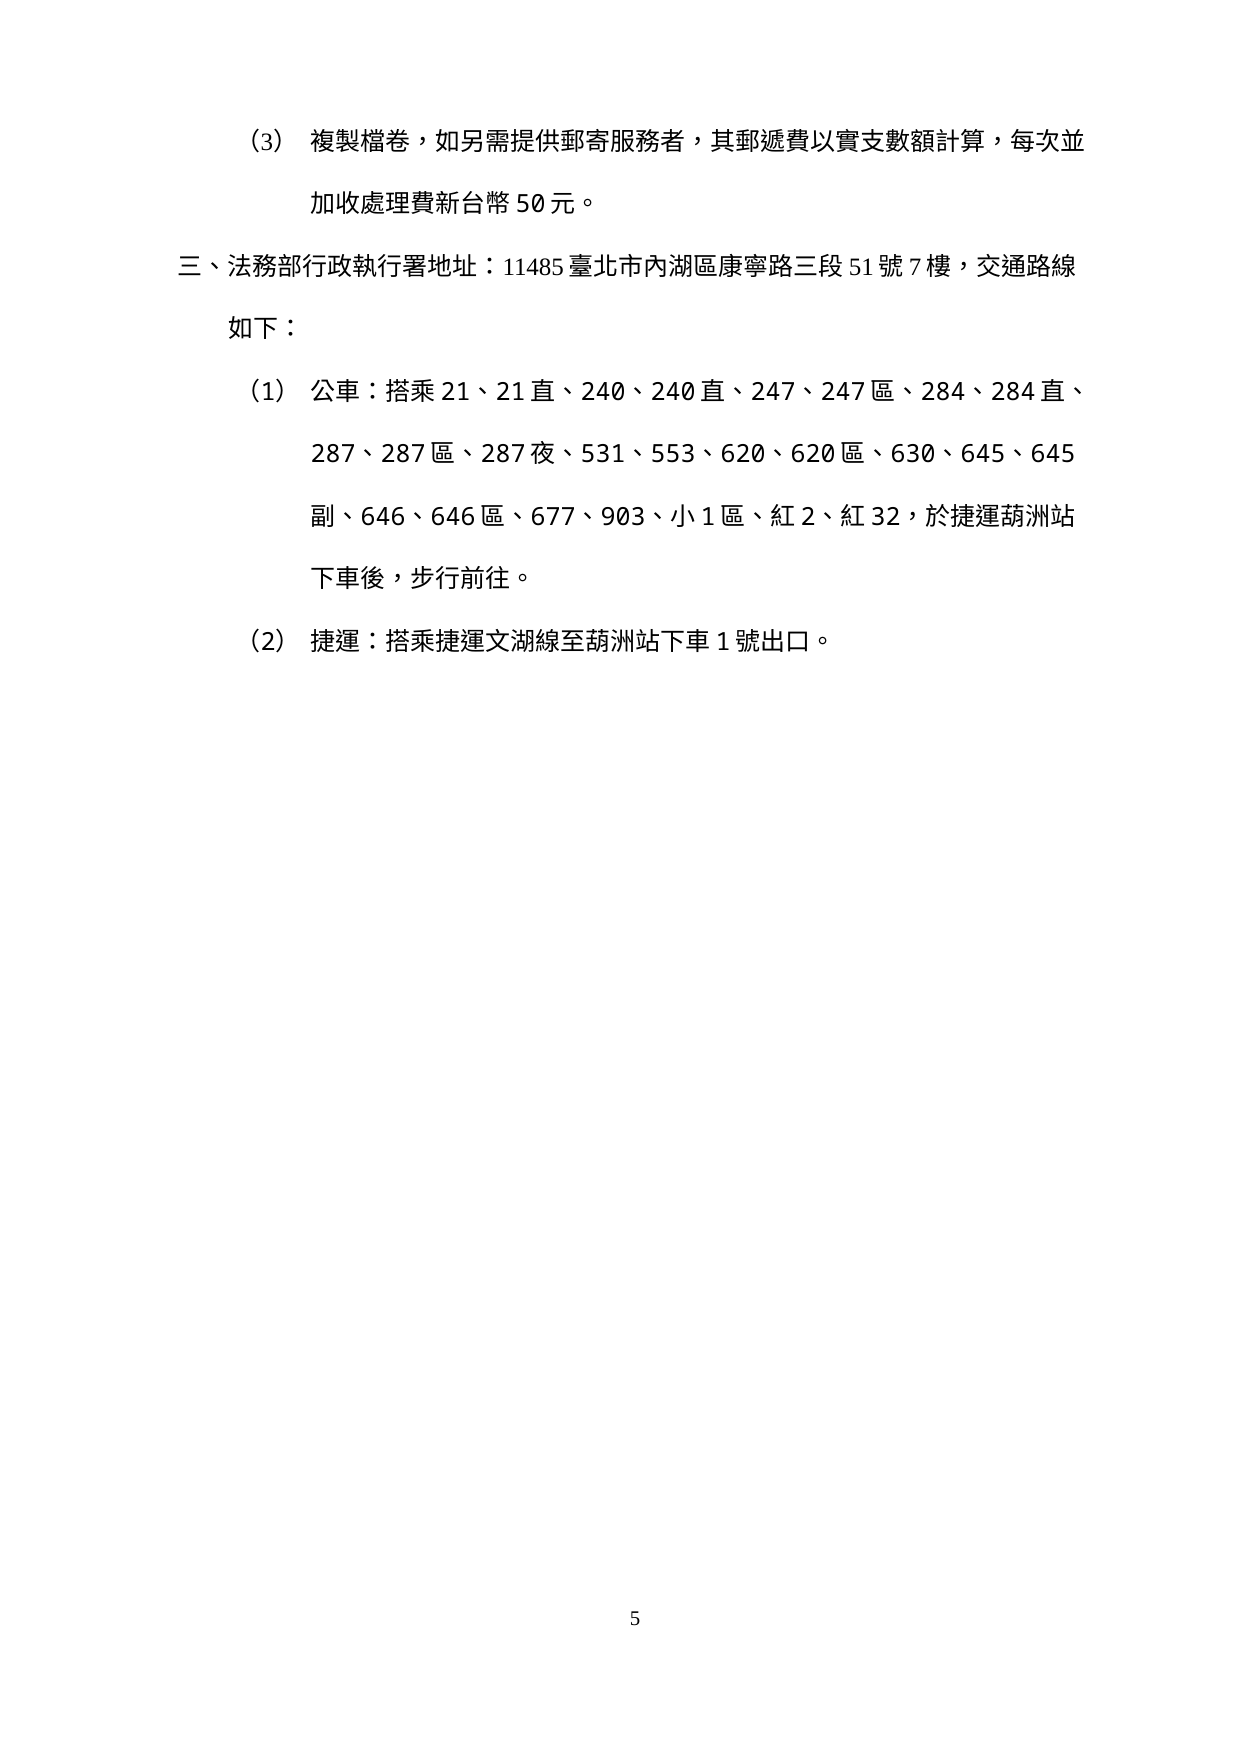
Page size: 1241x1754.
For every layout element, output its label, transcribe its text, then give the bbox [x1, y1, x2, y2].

list 公車：搭乘21、21直、240、240直、247、247區、284、284直、287、287區、287夜、531、553、620、620區、630、645、645副、646、646區、677、903、小1區、紅2、紅32，於捷運葫洲站下車後，步行前往。 [235, 347, 1092, 597]
text 三、法務部行政執行署地址：11485臺北市內湖區康寧路三段51號7樓，交通路線如下： [177, 222, 1092, 347]
list 捷運：搭乘捷運文湖線至葫洲站下車1號出口。 [235, 597, 1092, 660]
list 複製檔卷，如另需提供郵寄服務者，其郵遞費以實支數額計算，每次並加收處理費新台幣50元。 [235, 97, 1092, 222]
